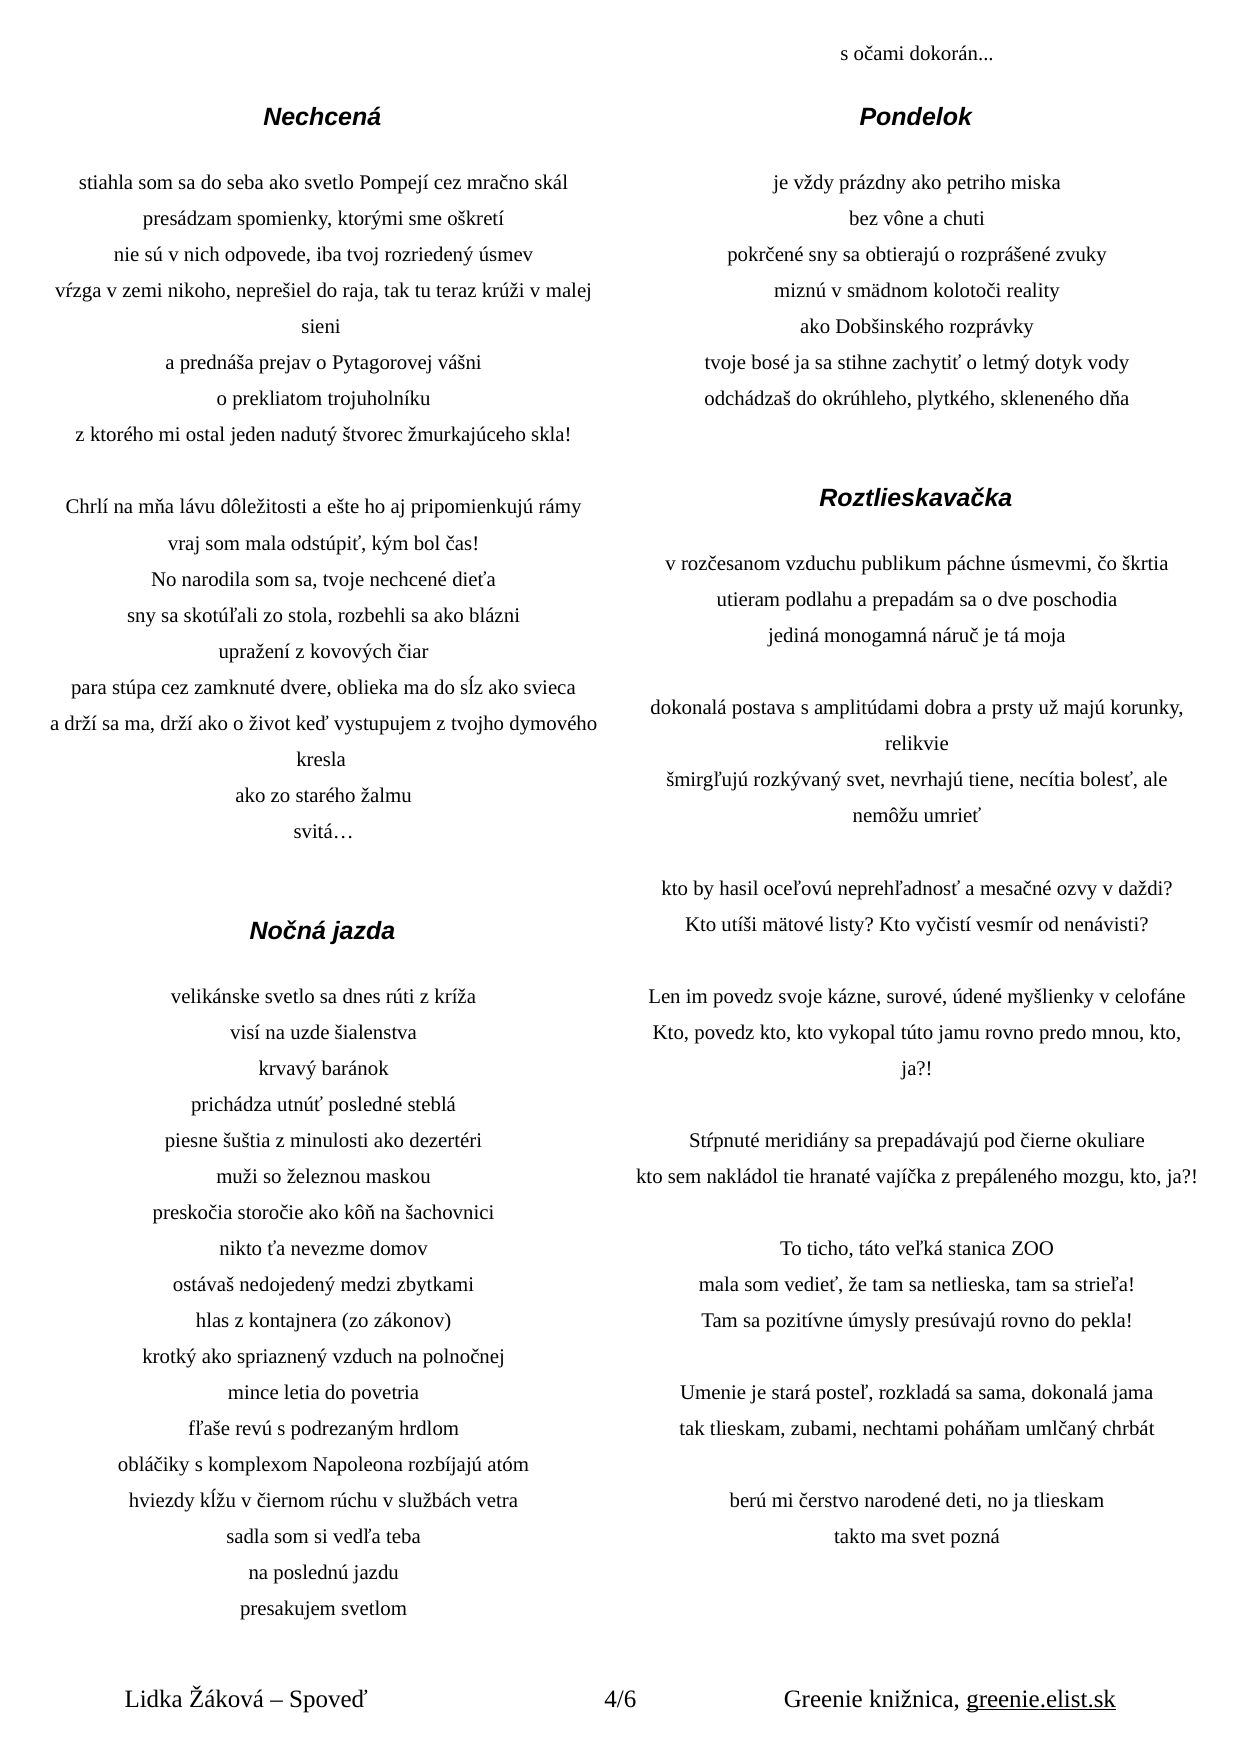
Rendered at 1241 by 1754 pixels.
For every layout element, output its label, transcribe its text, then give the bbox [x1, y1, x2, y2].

text presakujem svetlom [41, 1596, 605, 1620]
text hviezdy kĺžu v čiernom rúchu v službách vetra [41, 1488, 605, 1512]
text tvoje bosé ja sa stihne zachytiť o letmý dotyk vody [635, 350, 1199, 374]
text Umenie je stará posteľ, rozkladá sa sama, dokonalá jama [635, 1380, 1199, 1404]
text v rozčesanom vzduchu publikum páchne úsmevmi, čo škrtia [635, 551, 1199, 575]
text mala som vedieť, že tam sa netlieska, tam sa strieľa! [635, 1272, 1199, 1296]
text krvavý baránok [41, 1056, 605, 1080]
text šmirgľujú rozkývaný svet, nevrhajú tiene, necítia bolesť, ale nemôžu umrieť [635, 767, 1199, 827]
text para stúpa cez zamknuté dvere, oblieka ma do sĺz ako svieca [41, 675, 605, 699]
text To ticho, táto veľká stanica ZOO [635, 1236, 1199, 1260]
text krotký ako spriaznený vzduch na polnočnej [41, 1344, 605, 1368]
text fľaše revú s podrezaným hrdlom [41, 1416, 605, 1440]
text jediná monogamná náruč je tá moja [635, 623, 1199, 647]
text Kto utíši mätové listy? Kto vyčistí vesmír od nenávisti? [635, 912, 1199, 936]
text pokrčené sny sa obtierajú o rozprášené zvuky [635, 242, 1199, 266]
text utieram podlahu a prepadám sa o dve poschodia [635, 587, 1199, 611]
text mince letia do povetria [41, 1380, 605, 1404]
text velikánske svetlo sa dnes rúti z kríža [41, 984, 605, 1008]
text miznú v smädnom kolotoči reality [635, 278, 1199, 302]
text hlas z kontajnera (zo zákonov) [41, 1308, 605, 1332]
text a drží sa ma, drží ako o život keď vystupujem z tvojho dymového kresla [41, 711, 605, 771]
text vŕzga v zemi nikoho, neprešiel do raja, tak tu teraz krúži v malej sieni [41, 278, 605, 338]
text nikto ťa nevezme domov [41, 1236, 605, 1260]
text s očami dokorán... [635, 41, 1199, 65]
text kto by hasil oceľovú neprehľadnosť a mesačné ozvy v daždi? [635, 876, 1199, 899]
text o prekliatom trojuholníku [41, 386, 605, 410]
text muži so železnou maskou [41, 1164, 605, 1188]
text dokonalá postava s amplitúdami dobra a prsty už majú korunky, relikvie [635, 695, 1199, 755]
subtitle Pondelok [635, 102, 1199, 131]
text stiahla som sa do seba ako svetlo Pompejí cez mračno skál [41, 170, 605, 194]
text prichádza utnúť posledné steblá [41, 1092, 605, 1116]
text visí na uzde šialenstva [41, 1020, 605, 1044]
text Chrlí na mňa lávu dôležitosti a ešte ho aj pripomienkujú rámy [41, 494, 605, 518]
text vraj som mala odstúpiť, kým bol čas! [41, 531, 605, 554]
text obláčiky s komplexom Napoleona rozbíjajú atóm [41, 1452, 605, 1476]
text presádzam spomienky, ktorými sme oškretí [41, 206, 605, 230]
text ako Dobšinského rozprávky [635, 314, 1199, 338]
text z ktorého mi ostal jeden nadutý štvorec žmurkajúceho skla! [41, 422, 605, 446]
text odchádzaš do okrúhleho, plytkého, skleneného dňa [635, 386, 1199, 410]
subtitle Nočná jazda [41, 916, 605, 944]
text a prednáša prejav o Pytagorovej vášni [41, 350, 605, 374]
text je vždy prázdny ako petriho miska [635, 170, 1199, 194]
text sadla som si vedľa teba [41, 1524, 605, 1548]
text ako zo starého žalmu [41, 783, 605, 807]
text na poslednú jazdu [41, 1560, 605, 1584]
text piesne šuštia z minulosti ako dezertéri [41, 1128, 605, 1152]
text nie sú v nich odpovede, iba tvoj rozriedený úsmev [41, 242, 605, 266]
text kto sem nakládol tie hranaté vajíčka z prepáleného mozgu, kto, ja?! [635, 1164, 1199, 1188]
subtitle Roztlieskavačka [635, 483, 1199, 512]
text bez vône a chuti [635, 206, 1199, 230]
text sny sa skotúľali zo stola, rozbehli sa ako blázni [41, 603, 605, 627]
text upražení z kovových čiar [41, 639, 605, 663]
text Len im povedz svoje kázne, surové, údené myšlienky v celofáne [635, 984, 1199, 1008]
text svitá… [41, 819, 605, 843]
text Tam sa pozitívne úmysly presúvajú rovno do pekla! [635, 1308, 1199, 1332]
text tak tlieskam, zubami, nechtami poháňam umlčaný chrbát [635, 1416, 1199, 1440]
text takto ma svet pozná [635, 1524, 1199, 1548]
text Kto, povedz kto, kto vykopal túto jamu rovno predo mnou, kto, ja?! [635, 1020, 1199, 1080]
text No narodila som sa, tvoje nechcené dieťa [41, 567, 605, 591]
text Stŕpnuté meridiány sa prepadávajú pod čierne okuliare [635, 1128, 1199, 1152]
subtitle Nechcená [41, 102, 605, 131]
text berú mi čerstvo narodené deti, no ja tlieskam [635, 1488, 1199, 1512]
text ostávaš nedojedený medzi zbytkami [41, 1272, 605, 1296]
text preskočia storočie ako kôň na šachovnici [41, 1200, 605, 1224]
